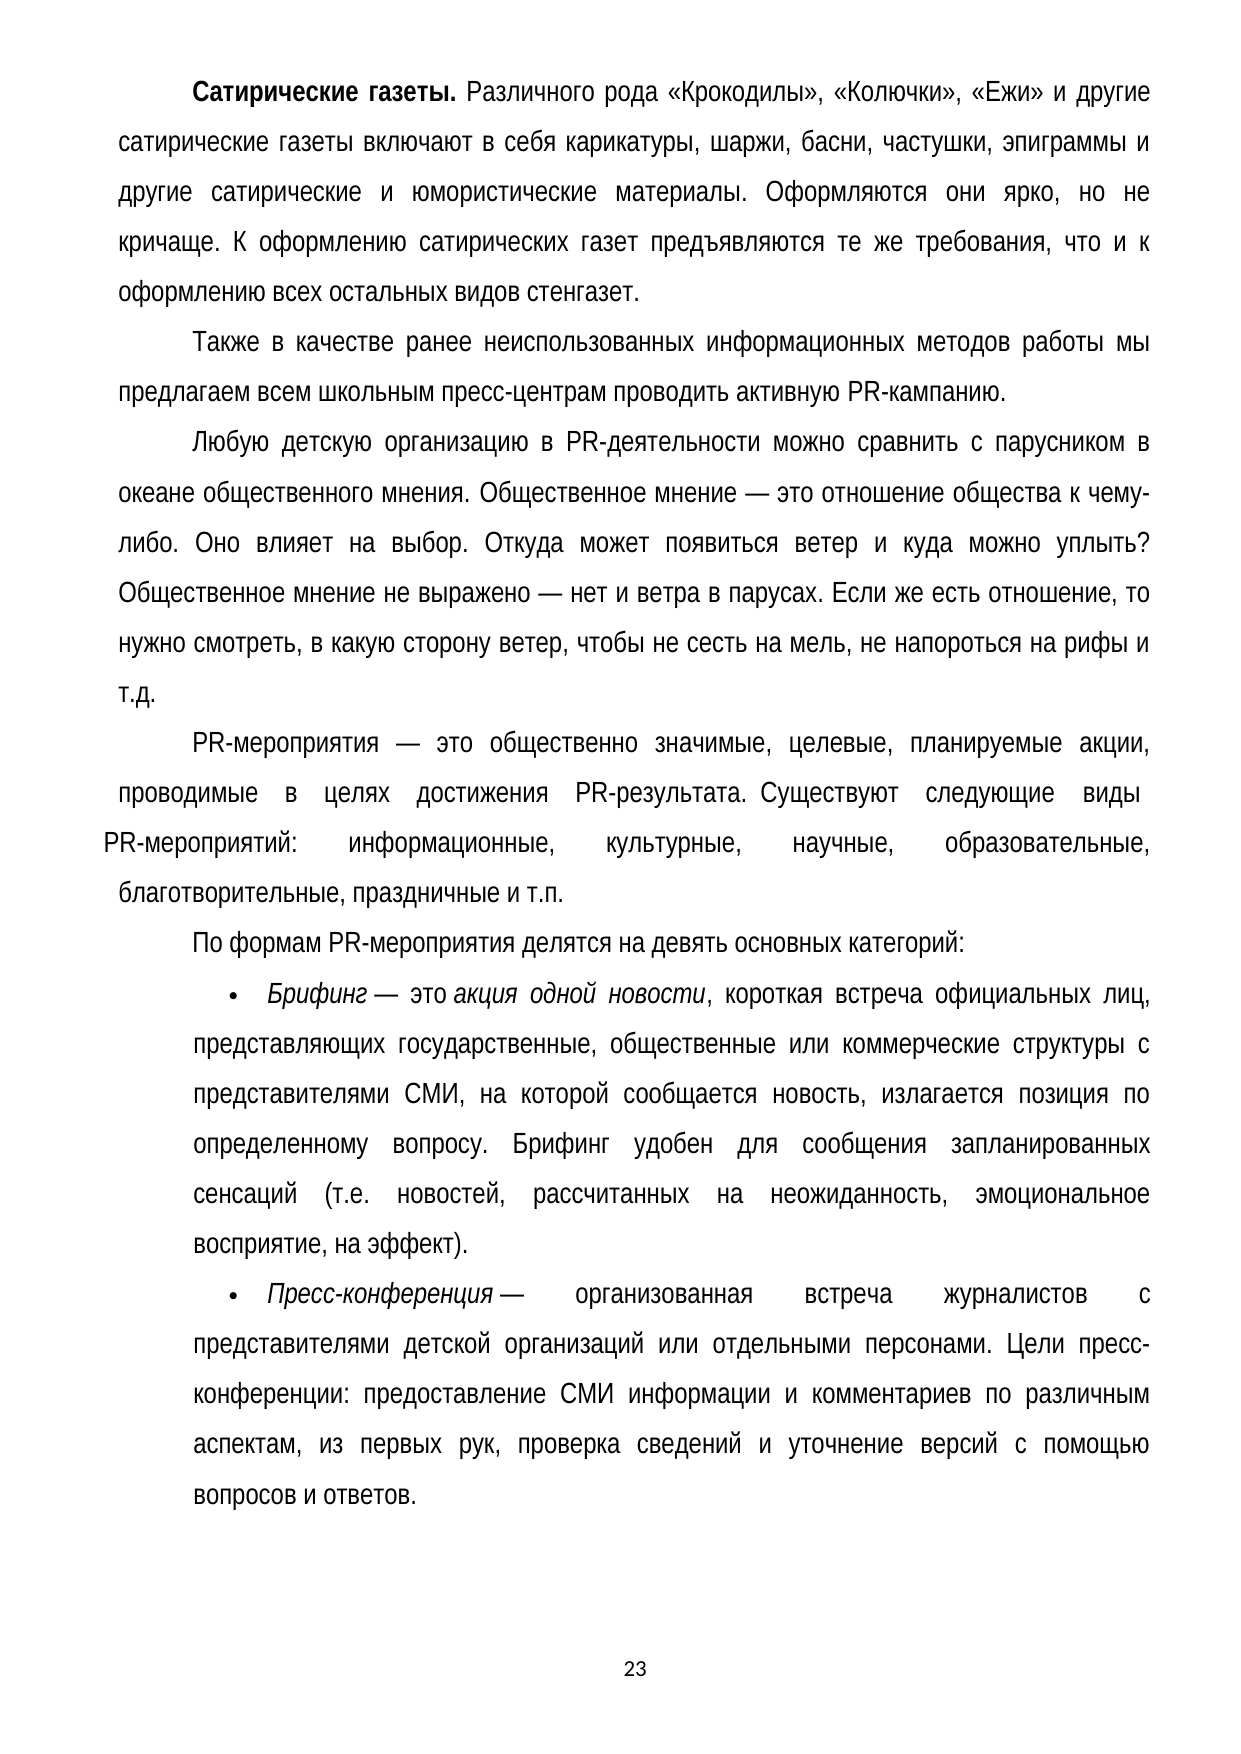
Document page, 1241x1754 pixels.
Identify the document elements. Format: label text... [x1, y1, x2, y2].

text Также в качестве ранее неиспользованных информационных методов работы мы предлагаем всем школьным пресс-центрам проводить активную PR-кампанию. [118, 324, 1152, 408]
text Любую детскую организацию в PR-деятельности можно сравнить с парусником в океане общественного мнения. Общественное мнение — это отношение общества к чему-либо. Оно влияет на выбор. Откуда может появиться ветер и куда можно уплыть? Общественное мнение не выражено — нет и ветра в парусах. Если же есть отношение, то нужно смотреть, в какую сторону ветер, чтобы не сесть на мель, не напороться на рифы и т.д. [118, 424, 1152, 708]
list Пресс-конференция — организованная встреча журналистов с представителями детской организаций или отдельными персонами. Цели пресс-конференции: предоставление СМИ информации и комментариев по различным аспектам, из первых рук, проверка сведений и уточнение версий с помощью вопросов и ответов. [156, 1276, 1152, 1510]
text Сатирические газеты. Различного рода «Крокодилы», «Колючки», «Ежи» и другие сатирические газеты включают в себя карикатуры, шаржи, басни, частушки, эпиграммы и другие сатирические и юмористические материалы. Оформляются они ярко, но не кричаще. К оформлению сатирических газет предъявляются те же требования, что и к оформлению всех остальных видов стенгазет. [118, 74, 1152, 308]
list Брифинг — это акция одной новости, короткая встреча официальных лиц, представляющих государственные, общественные или коммерческие структуры с представителями СМИ, на которой сообщается новость, излагается позиция по определенному вопросу. Брифинг удобен для сообщения запланированных сенсаций (т.е. новостей, рассчитанных на неожиданность, эмоциональное восприятие, на эффект). [156, 976, 1152, 1260]
text PR-мероприятий: информационные, культурные, научные, образовательные, благотворительные, праздничные и т.п. [103, 825, 1152, 909]
text PR-мероприятия — это общественно значимые, целевые, планируемые акции, проводимые в целях достижения PR-результата. Существуют следующие виды [118, 725, 1152, 809]
text По формам PR-мероприятия делятся на девять основных категорий: [118, 926, 1152, 959]
